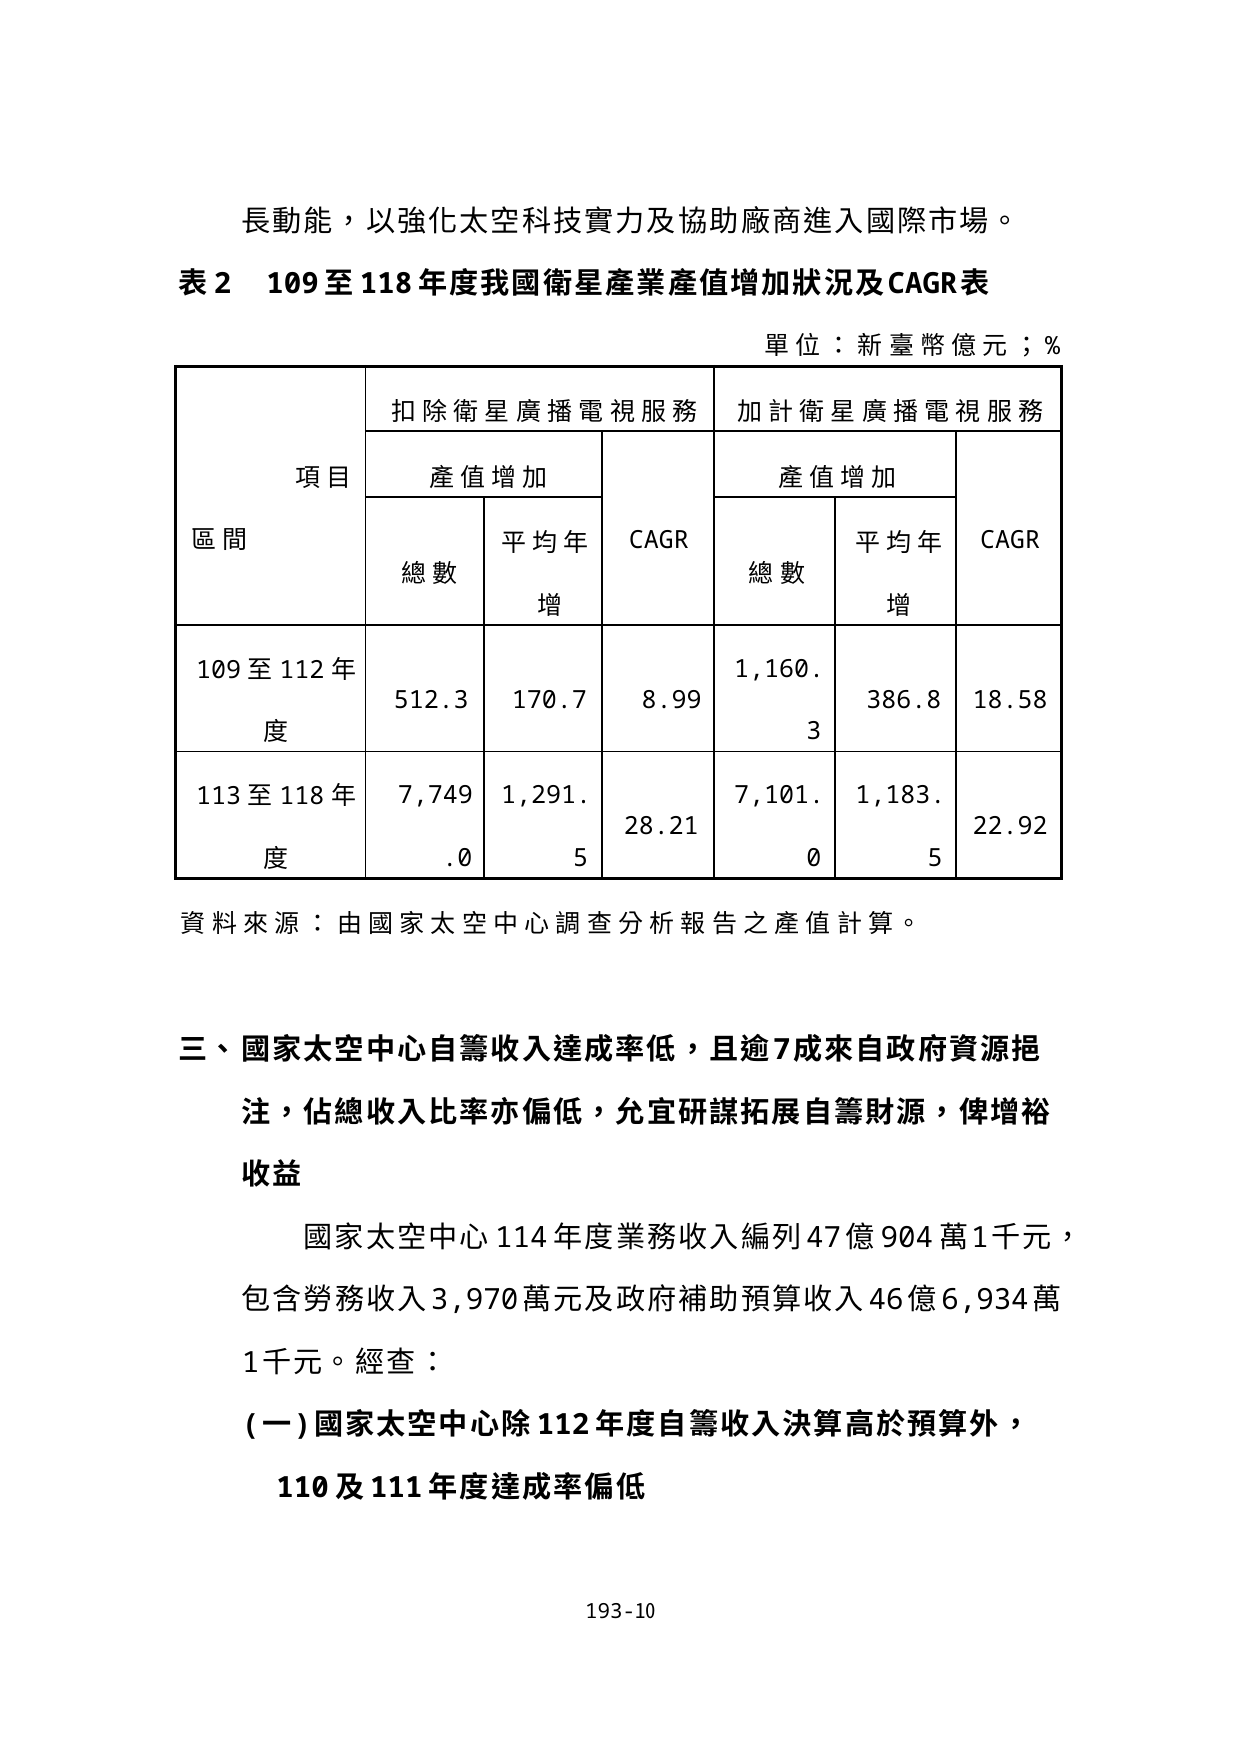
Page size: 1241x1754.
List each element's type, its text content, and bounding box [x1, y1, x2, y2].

table_header 扣除衛星廣播電視服務 [366, 368, 713, 430]
table_cell 113至118年度 [177, 752, 365, 877]
table_cell 22.92 [957, 752, 1060, 877]
table_header 項目 區間 [177, 368, 365, 624]
table_cell 28.21 [603, 752, 713, 877]
table_cell 1,291.5 [485, 752, 601, 877]
table_cell 產值增加 [366, 432, 601, 496]
text 三、國家太空中心自籌收入達成率低，且逾7成來自政府資源挹注，佔總收入比率亦偏低，允宜研謀拓展自籌財源，俾增裕收益 [177, 1005, 1063, 1193]
table_cell 7,749.0 [366, 752, 483, 877]
text 國家太空中心114年度業務收入編列47億904萬1千元，包含勞務收入3,970萬元及政府補助預算收入46億6,934萬1千元。經查： [236, 1193, 1063, 1380]
table_cell 總數 [715, 498, 834, 624]
table_cell 512.3 [366, 626, 483, 751]
table_cell 7,101.0 [715, 752, 834, 877]
table_cell 170.7 [485, 626, 601, 751]
table_cell 產值增加 [715, 432, 955, 496]
text 單位：新臺幣億元；% [177, 302, 1063, 365]
table_cell 18.58 [957, 626, 1060, 751]
text (一)國家太空中心除112年度自籌收入決算高於預算外，110及111年度達成率偏低 [236, 1380, 1063, 1505]
table_cell 109至112年度 [177, 626, 365, 751]
text 表2 109至118年度我國衛星產業產值增加狀況及CAGR表 [177, 240, 1063, 302]
table_cell 平均年增 [836, 498, 955, 624]
text 長動能，以強化太空科技實力及協助廠商進入國際市場。 [236, 177, 1063, 240]
table_cell 386.8 [836, 626, 955, 751]
table_cell 總數 [366, 498, 483, 624]
text 資料來源：由國家太空中心調查分析報告之產值計算。 [177, 880, 1063, 943]
table_cell CAGR [957, 432, 1060, 624]
table_header 加計衛星廣播電視服務 [715, 368, 1060, 430]
table_cell CAGR [603, 432, 713, 624]
table_cell 8.99 [603, 626, 713, 751]
table_cell 1,160.3 [715, 626, 834, 751]
table_cell 1,183.5 [836, 752, 955, 877]
table_cell 平均年增 [485, 498, 601, 624]
